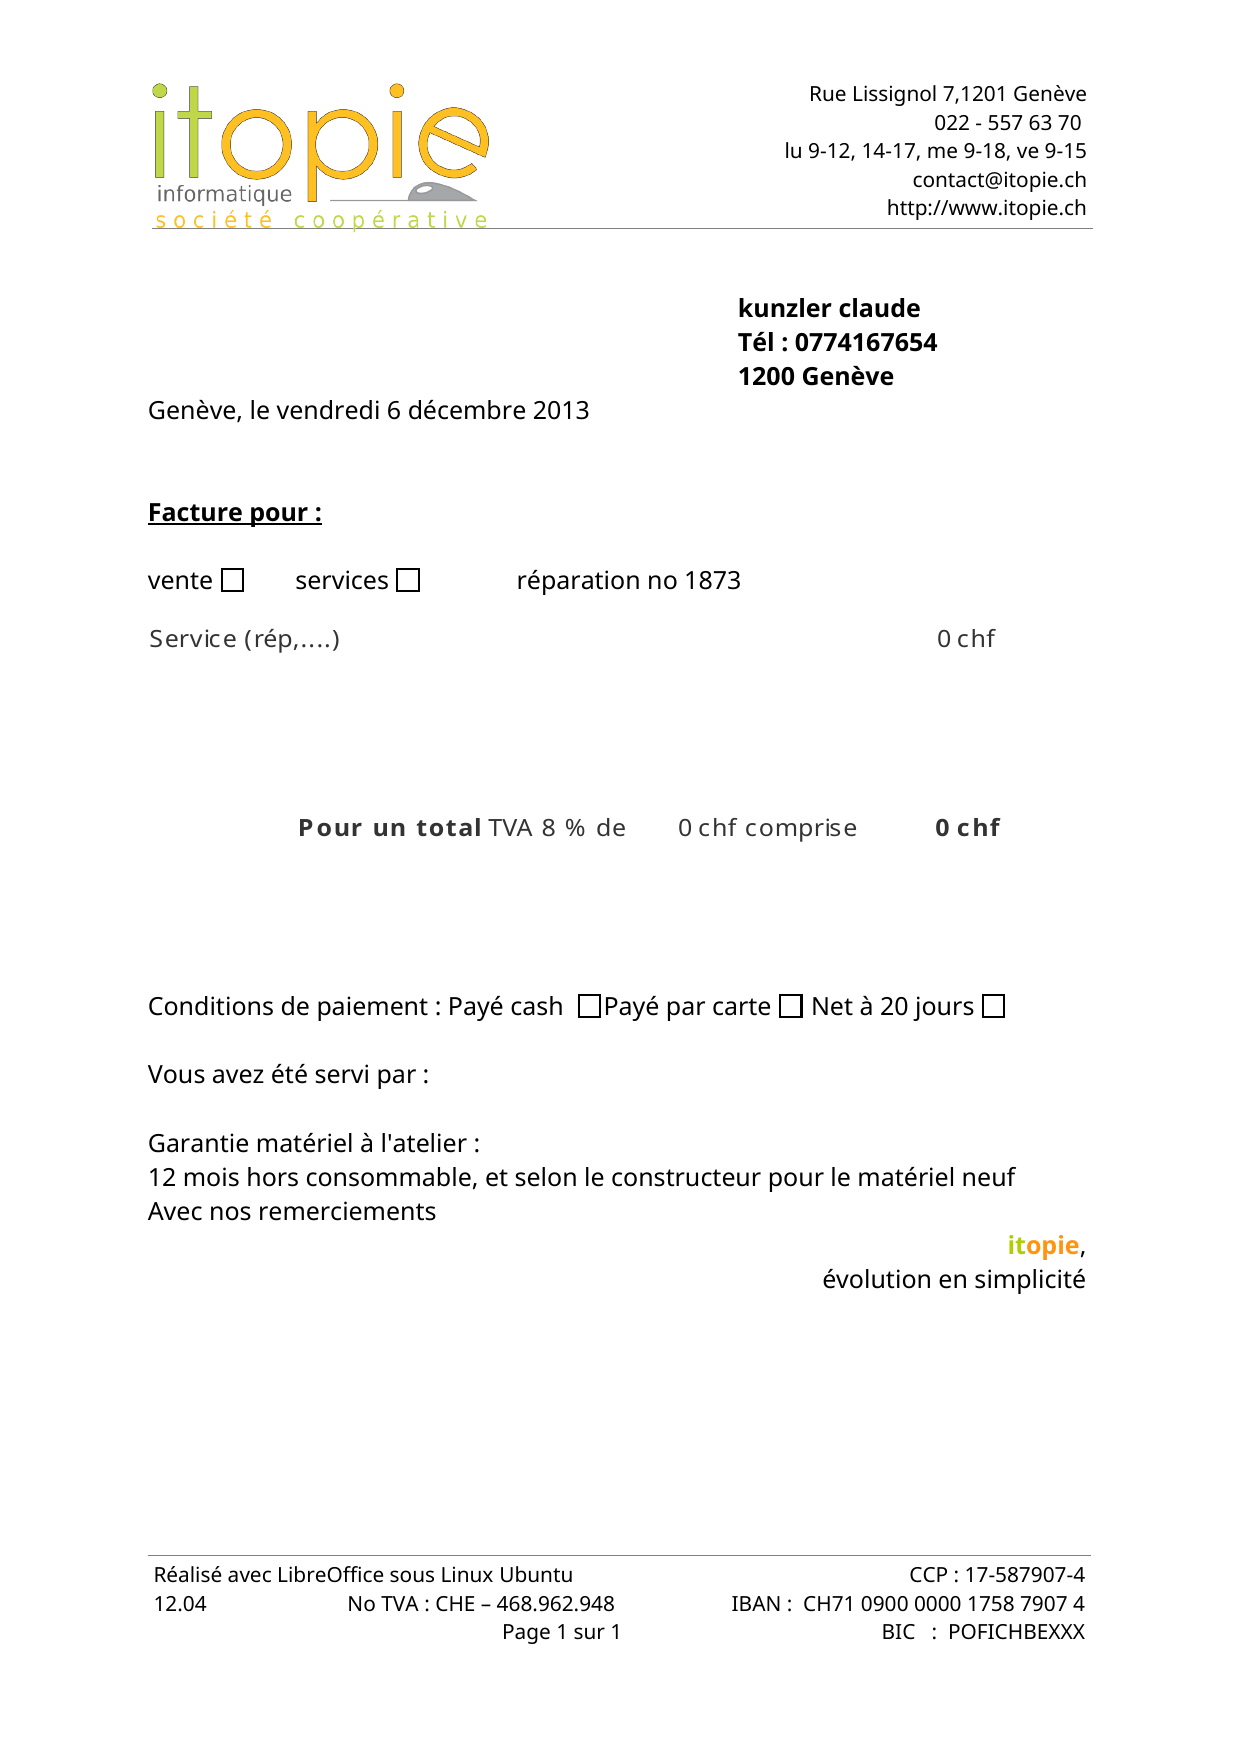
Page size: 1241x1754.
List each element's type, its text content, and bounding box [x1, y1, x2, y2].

text Garantie matériel à l'atelier : [148, 1125, 1093, 1159]
picture [138, 72, 500, 244]
text kunzler claude [148, 290, 1093, 324]
text Avec nos remerciements [148, 1193, 1093, 1227]
text Conditions de paiement : Payé cash Payé par carte Net à 20 jours [148, 989, 1093, 1023]
text vente services réparation no 1873 [148, 563, 1093, 597]
text Genève, le vendredi 6 décembre 2013 [148, 392, 1093, 427]
text itopie, [148, 1227, 1093, 1262]
text Vous avez été servi par : [148, 1057, 1093, 1091]
text Facture pour : [148, 495, 1093, 529]
text 1200 Genève [148, 358, 1093, 392]
text Tél : 0774167654 [148, 324, 1093, 358]
text évolution en simplicité [148, 1262, 1093, 1296]
text 12 mois hors consommable, et selon le constructeur pour le matériel neuf [148, 1159, 1093, 1193]
